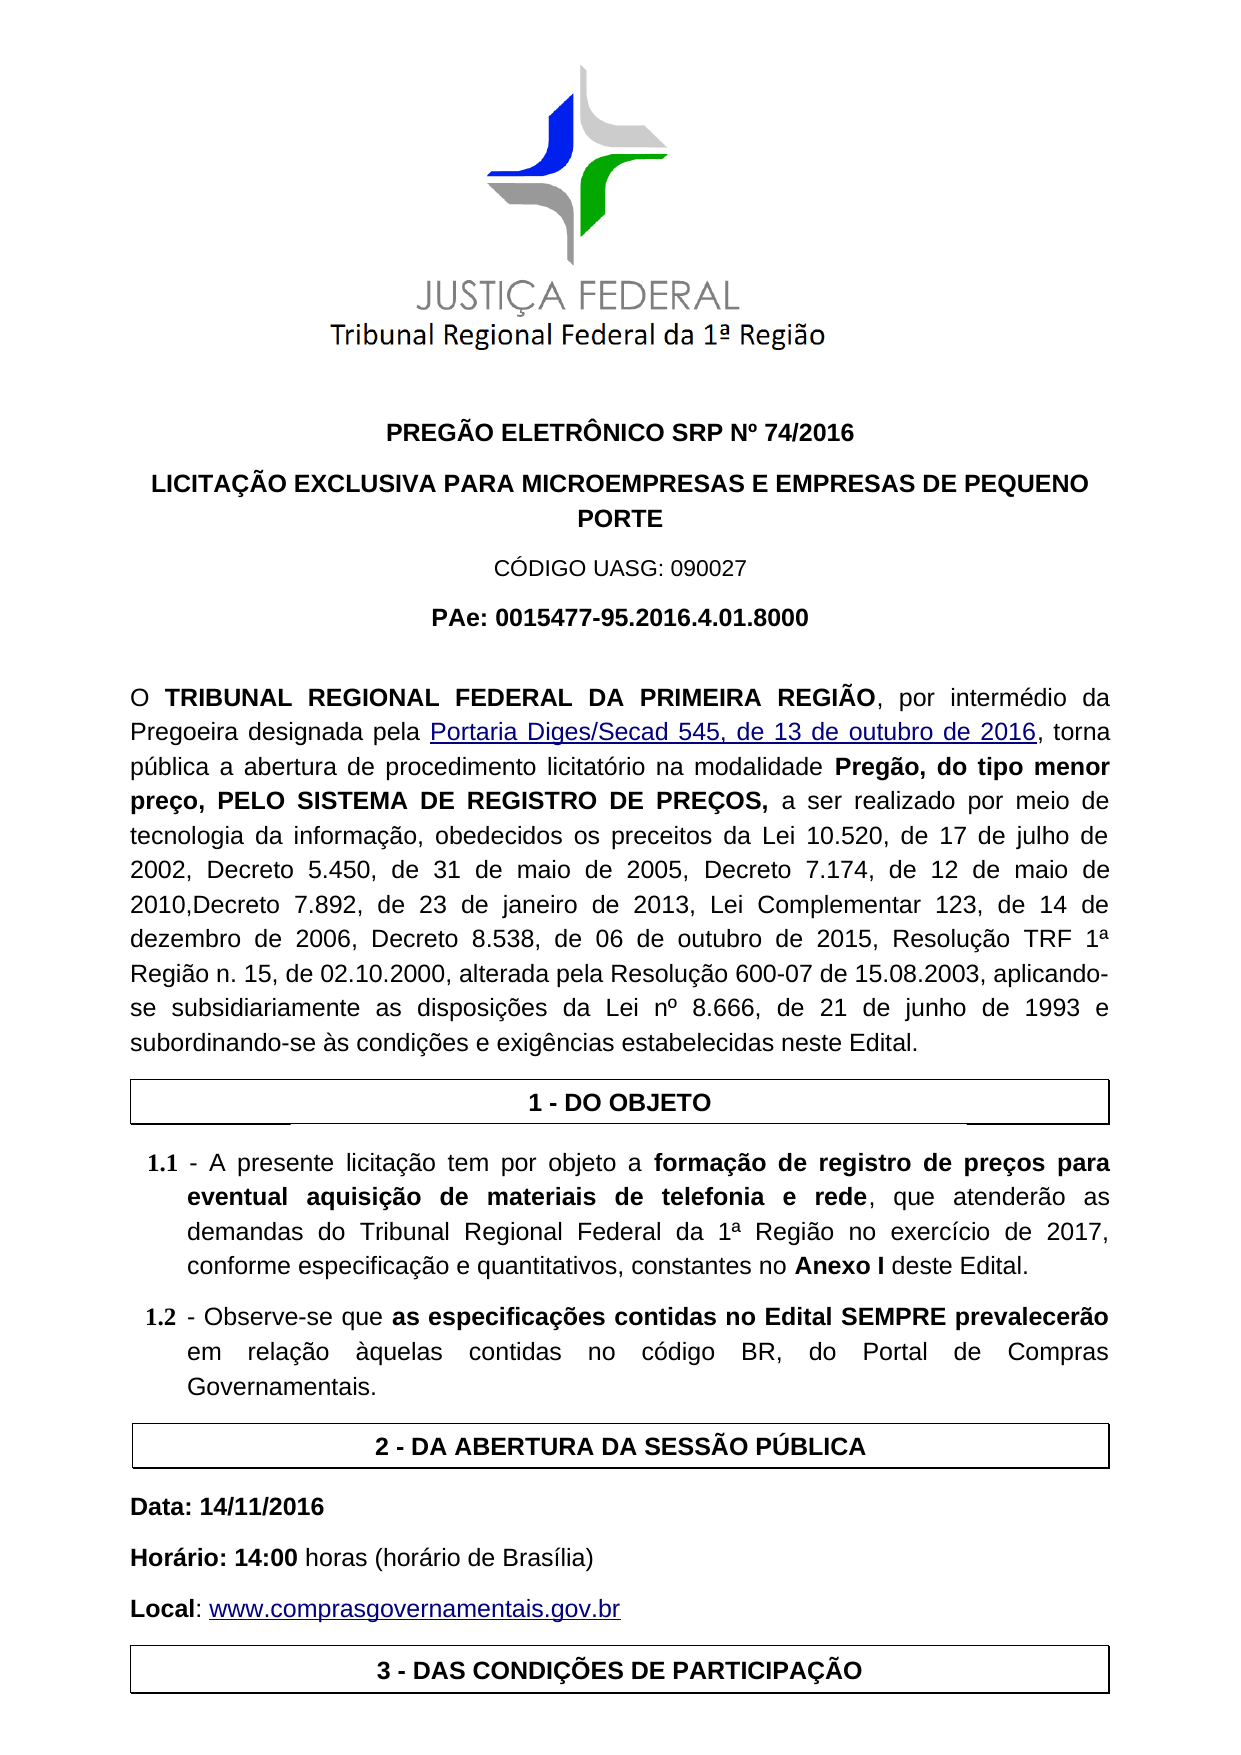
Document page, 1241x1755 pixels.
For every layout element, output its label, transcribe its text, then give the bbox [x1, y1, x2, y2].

text 1 - DO OBJETO [131, 1080, 290, 1123]
text 1 - DO OBJETO [967, 1080, 1108, 1123]
text Local: www.comprasgovernamentais.gov.br [130, 1594, 1105, 1622]
text O TRIBUNAL REGIONAL FEDERAL DA PRIMEIRA REGIÃO, por intermédio da Pregoeira designada pela Portaria Diges/Secad 545, de 13 de outubro de 2016, torna pública a abertura de procedimento licitatório na modalidade Pregão, do tipo menor preço, pelo sistema de registro de preços, a ser realizado por meio de tecnologia da informação, obedecidos os preceitos da Lei 10.520, de 17 de julho de 2002, Decreto 5.450, de 31 de maio de 2005, Decreto 7.174, de 12 de maio de 2010,Decreto 7.892, de 23 de janeiro de 2013, Lei Complementar 123, de 14 de dezembro de 2006, Decreto 8.538, de 06 de outubro de 2015, Resolução TRF 1ª Região n. 15, de 02.10.2000, alterada pela Resolução 600-07 de 15.08.2003, aplicando-se subsidiariamente as disposições da Lei nº 8.666, de 21 de junho de 1993 e subordinando-se às condições e exigências estabelecidas neste Edital. [130, 683, 290, 1056]
text CÓDIGO UASG: 090027 [967, 555, 1110, 581]
text PAe: 0015477-95.2016.4.01.8000 [967, 603, 1110, 632]
text CÓDIGO UASG: 090027 [130, 555, 290, 581]
list - A presente licitação tem por objeto a formação de registro de preços para eventual aquisição de materiais de telefonia e rede, que atenderão as demandas do Tribunal Regional Federal da 1ª Região no exercício de 2017, conforme especificação e quantitativos, constantes no Anexo I deste Edital. [145, 1148, 290, 1280]
text LICITAÇÃO EXCLUSIVA PARA MICROEMPRESAS E EMPRESAS DE PEQUENO PORTE [130, 469, 1110, 532]
text PREGÃO ELETRÔNICO SRP Nº 74/2016 [130, 418, 1110, 447]
text O TRIBUNAL REGIONAL FEDERAL DA PRIMEIRA REGIÃO, por intermédio da Pregoeira designada pela Portaria Diges/Secad 545, de 13 de outubro de 2016, torna pública a abertura de procedimento licitatório na modalidade Pregão, do tipo menor preço, pelo sistema de registro de preços, a ser realizado por meio de tecnologia da informação, obedecidos os preceitos da Lei 10.520, de 17 de julho de 2002, Decreto 5.450, de 31 de maio de 2005, Decreto 7.174, de 12 de maio de 2010,Decreto 7.892, de 23 de janeiro de 2013, Lei Complementar 123, de 14 de dezembro de 2006, Decreto 8.538, de 06 de outubro de 2015, Resolução TRF 1ª Região n. 15, de 02.10.2000, alterada pela Resolução 600-07 de 15.08.2003, aplicando-se subsidiariamente as disposições da Lei nº 8.666, de 21 de junho de 1993 e subordinando-se às condições e exigências estabelecidas neste Edital. [967, 683, 1110, 1056]
text Data: 14/11/2016 [130, 1491, 1105, 1520]
text 2 - DA ABERTURA DA SESSÃO PÚBLICA [133, 1424, 1108, 1467]
list - A presente licitação tem por objeto a formação de registro de preços para eventual aquisição de materiais de telefonia e rede, que atenderão as demandas do Tribunal Regional Federal da 1ª Região no exercício de 2017, conforme especificação e quantitativos, constantes no Anexo I deste Edital. [967, 1148, 1110, 1280]
text PAe: 0015477-95.2016.4.01.8000 [130, 603, 290, 632]
text Horário: 14:00 horas (horário de Brasília) [130, 1543, 1105, 1571]
list - Observe-se que as especificações contidas no Edital SEMPRE prevalecerão em relação àquelas contidas no código BR, do Portal de Compras Governamentais. [145, 1302, 1110, 1400]
text 3 - DAS CONDIÇÕES DE PARTICIPAÇÃO [131, 1646, 1108, 1692]
